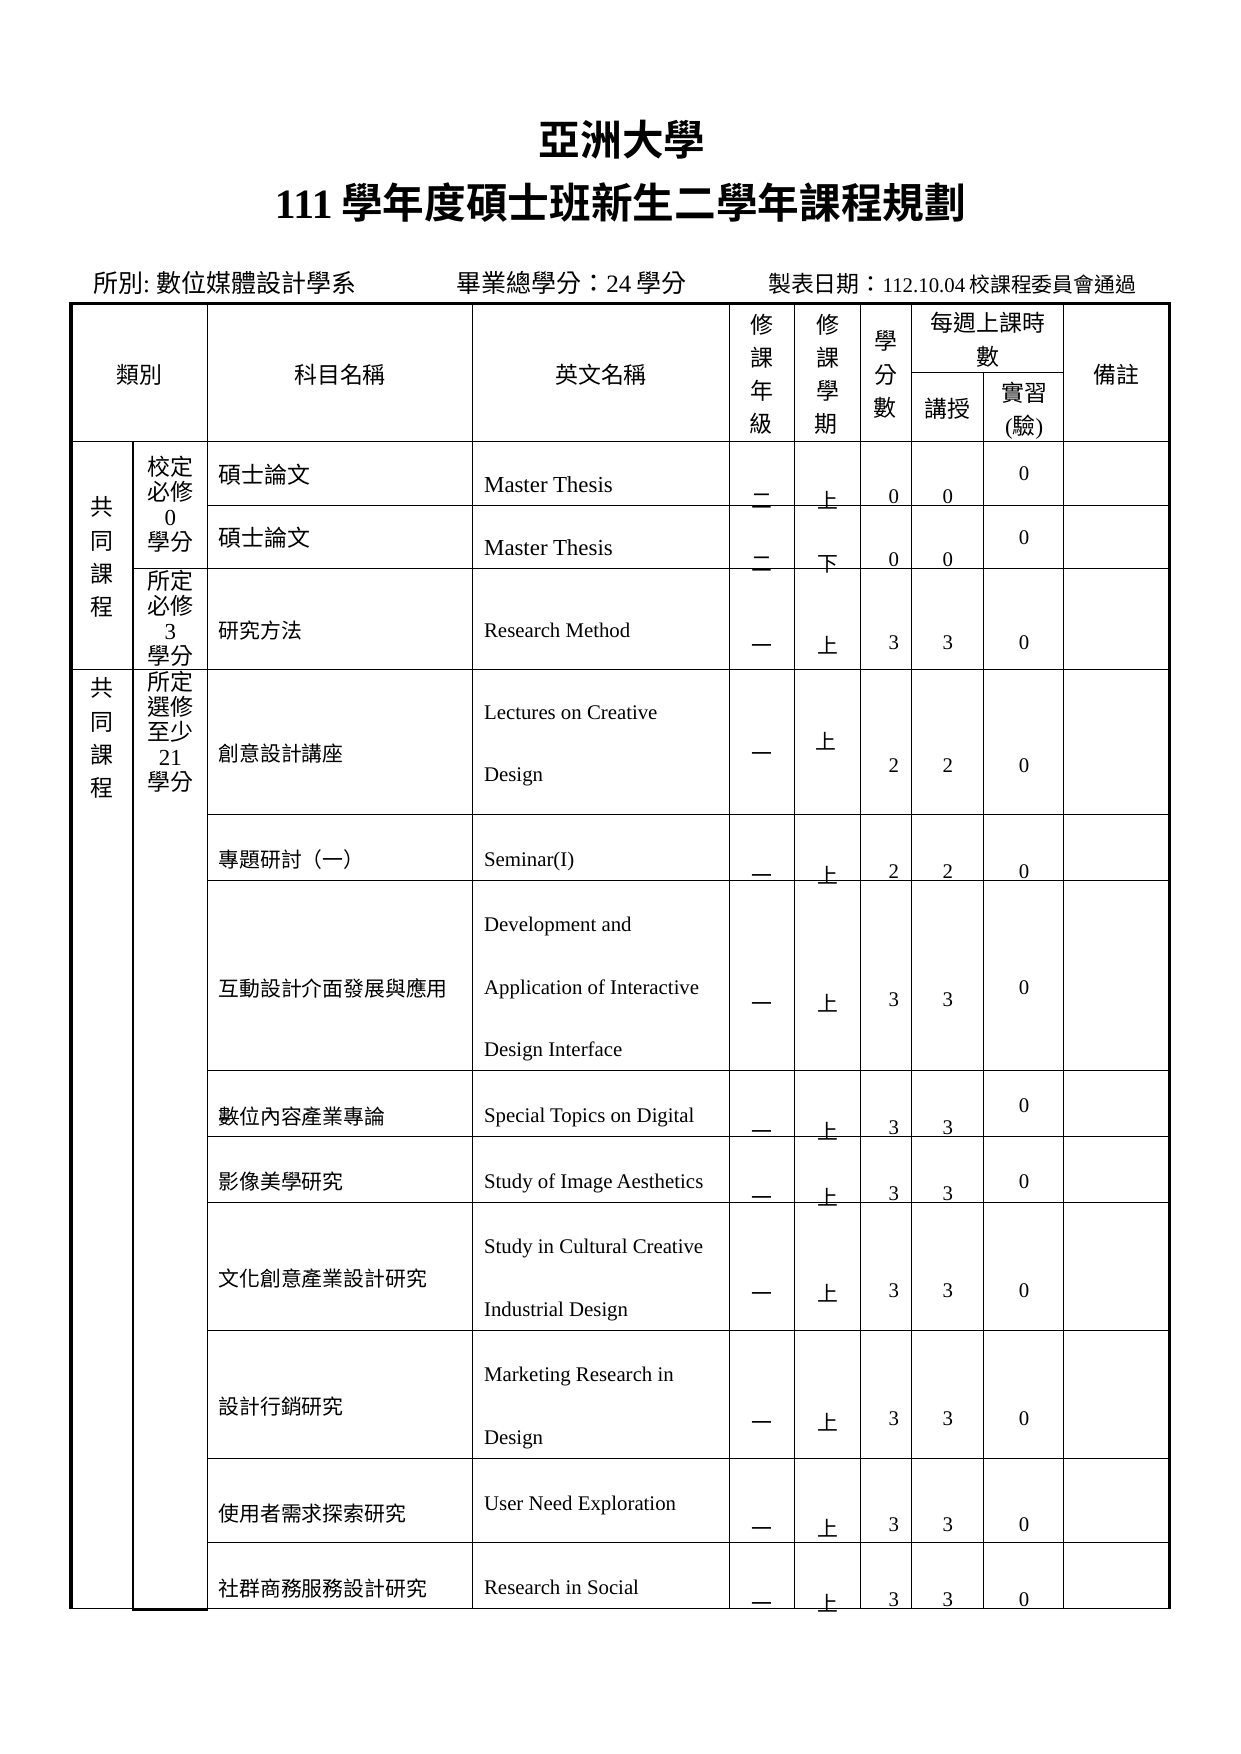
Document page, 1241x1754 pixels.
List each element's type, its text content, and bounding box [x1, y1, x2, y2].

table_header 修課 學期 [795, 305, 860, 441]
table_cell Special Topics on Digital [473, 1071, 729, 1136]
table_cell 3 [861, 1543, 911, 1608]
table_cell 0 [984, 1137, 1063, 1202]
table_cell 0 [984, 1331, 1063, 1458]
table_cell 上 [795, 1331, 860, 1458]
table_cell 3 [912, 1459, 983, 1542]
table_cell 碩士論文 [208, 442, 472, 505]
table_cell Research in Social [473, 1543, 729, 1608]
table_cell [1064, 442, 1168, 505]
table_cell 0 [912, 442, 983, 505]
table_cell 共同課程 [73, 670, 132, 1608]
table_cell [1064, 1137, 1168, 1202]
table_cell 校定必修0 學分 [134, 442, 207, 568]
table_header 學分數 [861, 305, 911, 441]
table_cell Research Method [473, 569, 729, 669]
table_cell 上 [795, 442, 860, 505]
table_cell 研究方法 [208, 569, 472, 669]
table_cell 上 [795, 881, 860, 1070]
table_cell 3 [861, 1459, 911, 1542]
table_cell 3 [912, 1071, 983, 1136]
table_cell Study in Cultural Creative Industrial Design [473, 1203, 729, 1330]
table_cell 影像美學研究 [208, 1137, 472, 1202]
table_cell 3 [861, 1203, 911, 1330]
table_header 類別 [73, 305, 207, 441]
table_cell 設計行銷研究 [208, 1331, 472, 1458]
table_cell 一 [730, 1543, 794, 1608]
table_cell 3 [912, 1331, 983, 1458]
table_cell 0 [912, 506, 983, 568]
table_cell 0 [861, 442, 911, 505]
table_cell 互動設計介面發展與應用 [208, 881, 472, 1070]
table_cell 一 [730, 815, 794, 880]
table_cell 上 [795, 1459, 860, 1542]
table_cell 創意設計講座 [208, 670, 472, 814]
table_cell [1064, 881, 1168, 1070]
table_cell 0 [984, 1071, 1063, 1136]
table_cell 0 [984, 815, 1063, 880]
table_cell [1064, 569, 1168, 669]
table_cell [1064, 506, 1168, 568]
table_cell 二 [730, 506, 794, 568]
table_cell 一 [730, 1203, 794, 1330]
table_cell 專題研討（一） [208, 815, 472, 880]
table_cell 一 [730, 1137, 794, 1202]
table_cell 3 [912, 881, 983, 1070]
table_cell 2 [861, 670, 911, 814]
table_cell 所定選修至少21 學分 [134, 670, 207, 1608]
table_cell 3 [912, 1543, 983, 1608]
table_cell 0 [861, 506, 911, 568]
table_cell 3 [861, 1071, 911, 1136]
table_cell 上 [795, 1543, 860, 1608]
table_cell 3 [912, 1203, 983, 1330]
text 亞洲大學 [75, 96, 1169, 158]
table_cell 上 [795, 1137, 860, 1202]
table_cell 0 [984, 1543, 1063, 1608]
table_cell 社群商務服務設計研究 [208, 1543, 472, 1608]
table_cell 3 [912, 1137, 983, 1202]
table_header 修課 年級 [730, 305, 794, 441]
table_cell 一 [730, 569, 794, 669]
table_cell 3 [861, 1137, 911, 1202]
table_header 備註 [1064, 305, 1168, 441]
table_cell 所定 必修 3 學分 [134, 569, 207, 669]
table_cell Marketing Research in Design [473, 1331, 729, 1458]
table_cell 3 [861, 881, 911, 1070]
table_cell 實習(驗) [984, 373, 1063, 441]
table_cell 使用者需求探索研究 [208, 1459, 472, 1542]
table_cell 一 [730, 881, 794, 1070]
table_cell 0 [984, 670, 1063, 814]
table_header 科目名稱 [208, 305, 472, 441]
table_cell 2 [912, 670, 983, 814]
table_cell 共同課程 [73, 442, 132, 669]
table_cell 上 [795, 670, 860, 814]
table_header 每週上課時數 [912, 305, 1063, 372]
table_cell [1064, 815, 1168, 880]
table_cell Seminar(I) [473, 815, 729, 880]
table_cell Master Thesis [473, 506, 729, 568]
table_cell 數位內容產業專論 [208, 1071, 472, 1136]
table_cell [1064, 1203, 1168, 1330]
table_cell 2 [912, 815, 983, 880]
table_cell 0 [984, 1203, 1063, 1330]
table_cell 一 [730, 1459, 794, 1542]
table_cell [1064, 1459, 1168, 1542]
table_cell [1064, 1543, 1168, 1608]
table_cell 0 [984, 1459, 1063, 1542]
table_cell 2 [861, 815, 911, 880]
table_cell 上 [795, 1071, 860, 1136]
table_cell 一 [730, 1071, 794, 1136]
table_cell [1064, 670, 1168, 814]
table_cell 0 [984, 569, 1063, 669]
table_cell 一 [730, 1331, 794, 1458]
table_cell 碩士論文 [208, 506, 472, 568]
table_cell 3 [861, 569, 911, 669]
text 111學年度碩士班新生二學年課程規劃 [75, 158, 1165, 221]
table_cell Lectures on Creative Design [473, 670, 729, 814]
table_cell Master Thesis [473, 442, 729, 505]
text 所別: 數位媒體設計學系 畢業總學分：24學分 製表日期：112.10.04校課程委員會通過 [67, 239, 1162, 302]
table_cell Study of Image Aesthetics [473, 1137, 729, 1202]
table_cell Development and Application of Interactive Design Interface [473, 881, 729, 1070]
table_header 英文名稱 [473, 305, 729, 441]
table_cell 下 [795, 506, 860, 568]
table_cell 0 [984, 442, 1063, 505]
table_cell 上 [795, 815, 860, 880]
table_cell 0 [984, 506, 1063, 568]
table_cell 3 [912, 569, 983, 669]
table_cell 上 [795, 569, 860, 669]
table_cell User Need Exploration [473, 1459, 729, 1542]
table_cell 3 [861, 1331, 911, 1458]
table_cell 0 [984, 881, 1063, 1070]
table_cell [1064, 1331, 1168, 1458]
table_cell [1064, 1071, 1168, 1136]
table_cell 文化創意產業設計研究 [208, 1203, 472, 1330]
table_cell 講授 [912, 373, 983, 441]
table_cell 二 [730, 442, 794, 505]
table_cell 一 [730, 670, 794, 814]
table_cell 上 [795, 1203, 860, 1330]
